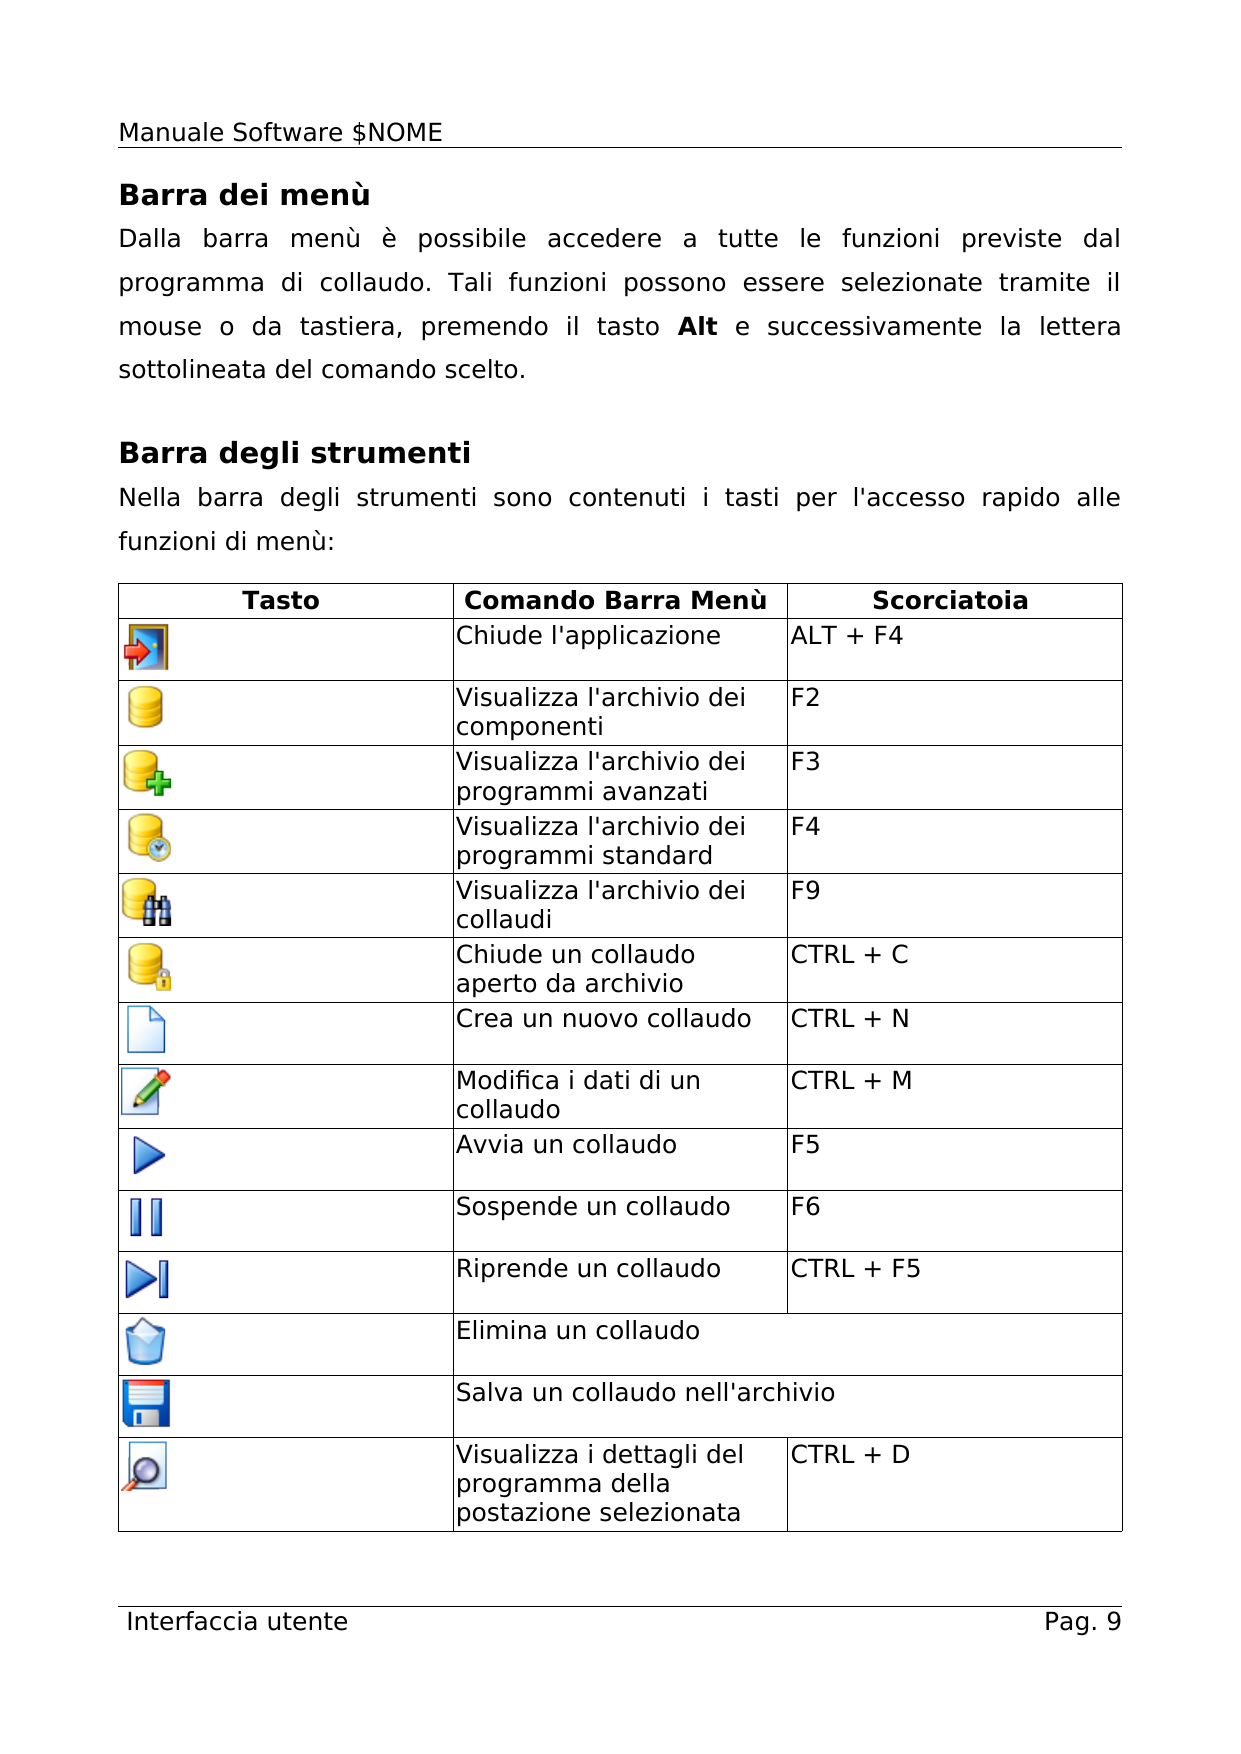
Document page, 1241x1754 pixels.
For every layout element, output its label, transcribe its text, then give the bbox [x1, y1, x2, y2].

picture [121, 747, 172, 798]
table_cell Chiude l'applicazione [454, 619, 787, 680]
table_cell F9 [788, 874, 1122, 937]
picture [121, 1004, 172, 1055]
table_cell Avvia un collaudo [454, 1129, 787, 1189]
table_cell Sospende un collaudo [454, 1191, 787, 1251]
picture [121, 1440, 172, 1491]
picture [121, 940, 172, 991]
table_cell [119, 938, 453, 1002]
picture [121, 683, 172, 734]
table_cell [119, 681, 453, 744]
table_cell [119, 1191, 453, 1251]
table_cell CTRL + M [788, 1065, 1122, 1128]
subtitle Barra degli strumenti [118, 437, 1122, 471]
table_cell [119, 874, 453, 937]
table_cell ALT + F4 [788, 619, 1122, 680]
table_cell [119, 1129, 453, 1189]
picture [121, 1378, 172, 1429]
table_cell [119, 1314, 453, 1375]
table_cell Elimina un collaudo [454, 1314, 1122, 1375]
table_cell Salva un collaudo nell'archivio [454, 1376, 1122, 1437]
picture [121, 1130, 172, 1181]
table_cell [119, 1376, 453, 1437]
table_cell [119, 619, 453, 680]
table_cell Riprende un collaudo [454, 1252, 787, 1313]
table_cell [119, 1438, 453, 1531]
table_cell Visualizza l'archivio dei componenti [454, 681, 787, 744]
picture [121, 1316, 172, 1367]
picture [121, 621, 172, 672]
table_cell Visualizza l'archivio dei programmi avanzati [454, 746, 787, 809]
picture [121, 1254, 172, 1305]
table_cell [119, 1065, 453, 1128]
table_cell Visualizza l'archivio dei collaudi [454, 874, 787, 937]
table_cell Modifica i dati di un collaudo [454, 1065, 787, 1128]
table_cell [119, 810, 453, 873]
table_cell Crea un nuovo collaudo [454, 1003, 787, 1063]
picture [121, 1066, 172, 1117]
table_header Tasto [119, 584, 453, 618]
table_cell CTRL + F5 [788, 1252, 1122, 1313]
table_cell [119, 746, 453, 809]
table_cell Visualizza i dettagli del programma della postazione selezionata [454, 1438, 787, 1531]
text Dalla barra menù è possibile accedere a tutte le funzioni previste dal programma di collaudo. Tali funzioni possono essere selezionate tramite il mouse o da tastiera, premendo il tasto Alt e successivamente la lettera sottolineata del comando scelto. [118, 224, 1122, 385]
table_cell F5 [788, 1129, 1122, 1189]
table_header Scorciatoia [788, 584, 1122, 618]
picture [121, 811, 172, 862]
table_cell F6 [788, 1191, 1122, 1251]
table_cell [119, 1003, 453, 1063]
text Nella barra degli strumenti sono contenuti i tasti per l'accesso rapido alle funzioni di menù: [118, 483, 1122, 556]
table_cell CTRL + N [788, 1003, 1122, 1063]
picture [121, 1192, 172, 1243]
subtitle Barra dei menù [118, 178, 1122, 212]
table_cell CTRL + C [788, 938, 1122, 1002]
picture [121, 876, 172, 926]
table_cell CTRL + D [788, 1438, 1122, 1531]
table_cell Visualizza l'archivio dei programmi standard [454, 810, 787, 873]
table_cell [119, 1252, 453, 1313]
table_cell Chiude un collaudo aperto da archivio [454, 938, 787, 1002]
table_cell F3 [788, 746, 1122, 809]
table_cell F2 [788, 681, 1122, 744]
table_header Comando Barra Menù [454, 584, 787, 618]
table_cell F4 [788, 810, 1122, 873]
